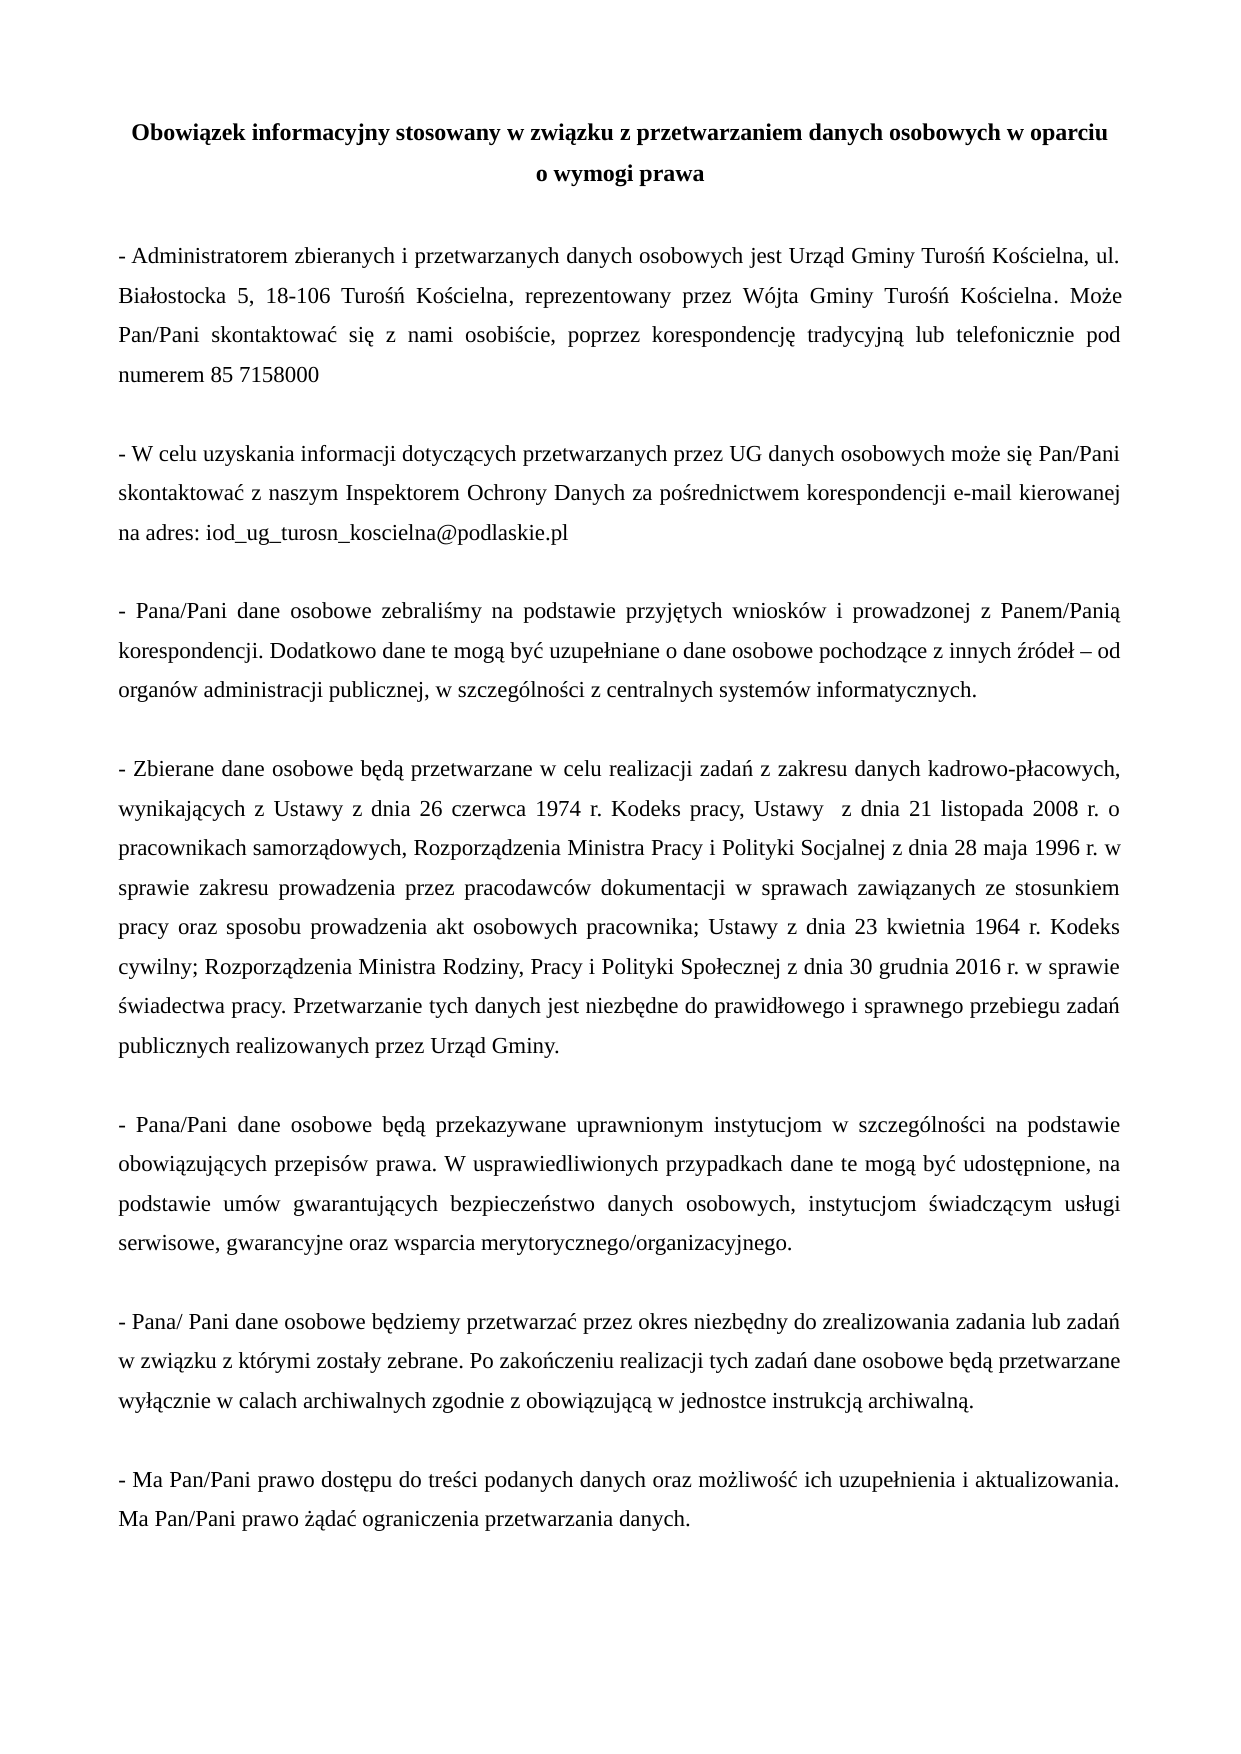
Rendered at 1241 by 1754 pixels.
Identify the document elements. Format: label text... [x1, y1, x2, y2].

text - Ma Pan/Pani prawo dostępu do treści podanych danych oraz możliwość ich uzupełnienia i aktualizowania. Ma Pan/Pani prawo żądać ograniczenia przetwarzania danych. [118, 1466, 1122, 1532]
text - Pana/ Pani dane osobowe będziemy przetwarzać przez okres niezbędny do zrealizowania zadania lub zadań w związku z którymi zostały zebrane. Po zakończeniu realizacji tych zadań dane osobowe będą przetwarzane wyłącznie w calach archiwalnych zgodnie z obowiązującą w jednostce instrukcją archiwalną. [118, 1308, 1122, 1413]
text - Zbierane dane osobowe będą przetwarzane w celu realizacji zadań z zakresu danych kadrowo-płacowych, wynikających z Ustawy z dnia 26 czerwca 1974 r. Kodeks pracy, Ustawy z dnia 21 listopada 2008 r. o pracownikach samorządowych, Rozporządzenia Ministra Pracy i Polityki Socjalnej z dnia 28 maja 1996 r. w sprawie zakresu prowadzenia przez pracodawców dokumentacji w sprawach zawiązanych ze stosunkiem pracy oraz sposobu prowadzenia akt osobowych pracownika; Ustawy z dnia 23 kwietnia 1964 r. Kodeks cywilny; Rozporządzenia Ministra Rodziny, Pracy i Polityki Społecznej z dnia 30 grudnia 2016 r. w sprawie świadectwa pracy. Przetwarzanie tych danych jest niezbędne do prawidłowego i sprawnego przebiegu zadań publicznych realizowanych przez Urząd Gminy. [118, 755, 1122, 1058]
text - Administratorem zbieranych i przetwarzanych danych osobowych jest Urząd Gminy Turośń Kościelna, ul. Białostocka 5, 18-106 Turośń Kościelna, reprezentowany przez Wójta Gminy Turośń Kościelna. Może Pan/Pani skontaktować się z nami osobiście, poprzez korespondencję tradycyjną lub telefonicznie pod numerem 85 7158000 [118, 242, 1122, 387]
text Obowiązek informacyjny stosowany w związku z przetwarzaniem danych osobowych w oparciu o wymogi prawa [118, 118, 1122, 187]
text - W celu uzyskania informacji dotyczących przetwarzanych przez UG danych osobowych może się Pan/Pani skontaktować z naszym Inspektorem Ochrony Danych za pośrednictwem korespondencji e-mail kierowanej na adres: iod_ug_turosn_koscielna@podlaskie.pl [118, 439, 1122, 545]
text - Pana/Pani dane osobowe zebraliśmy na podstawie przyjętych wniosków i prowadzonej z Panem/Panią korespondencji. Dodatkowo dane te mogą być uzupełniane o dane osobowe pochodzące z innych źródeł – od organów administracji publicznej, w szczególności z centralnych systemów informatycznych. [118, 597, 1122, 703]
text - Pana/Pani dane osobowe będą przekazywane uprawnionym instytucjom w szczególności na podstawie obowiązujących przepisów prawa. W usprawiedliwionych przypadkach dane te mogą być udostępnione, na podstawie umów gwarantujących bezpieczeństwo danych osobowych, instytucjom świadczącym usługi serwisowe, gwarancyjne oraz wsparcia merytorycznego/organizacyjnego. [118, 1111, 1122, 1256]
